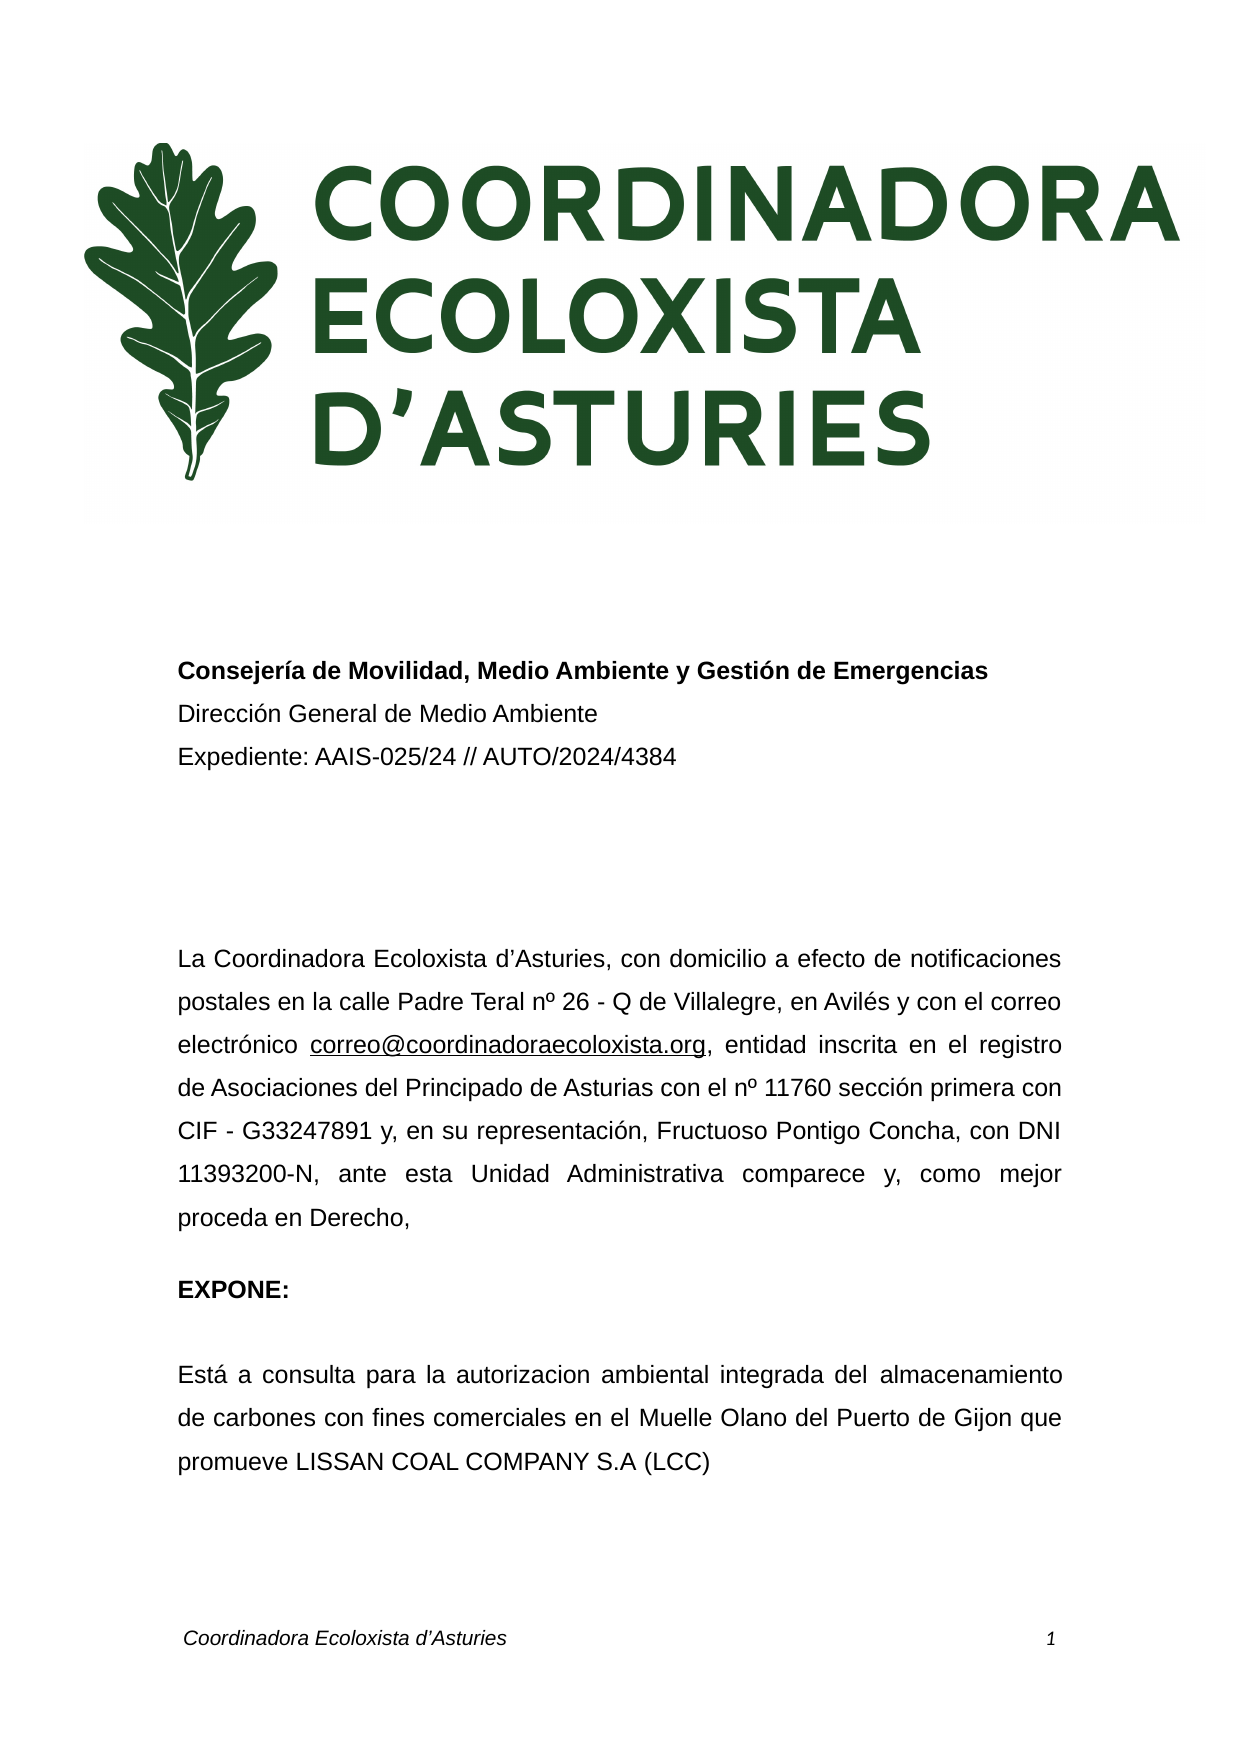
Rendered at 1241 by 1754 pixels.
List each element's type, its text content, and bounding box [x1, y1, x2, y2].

picture [84, 143, 1207, 524]
text EXPONE: [177, 1275, 1063, 1304]
text Consejería de Movilidad, Medio Ambiente y Gestión de Emergencias [177, 656, 1063, 685]
text La Coordinadora Ecoloxista d’Asturies, con domicilio a efecto de notificaciones postales en la calle Padre Teral nº 26 - Q de Villalegre, en Avilés y con el correo electrónico correo@coordinadoraecoloxista.org, entidad inscrita en el registro de Asociaciones del Principado de Asturias con el nº 11760 sección primera con CIF - G33247891 y, en su representación, Fructuoso Pontigo Concha, con DNI 11393200-N, ante esta Unidad Administrativa comparece y, como mejor proceda en Derecho, [177, 944, 1063, 1231]
text Expediente: AAIS-025/24 // AUTO/2024/4384 [177, 742, 1063, 771]
text Dirección General de Medio Ambiente [177, 699, 1063, 728]
text Está a consulta para la autorizacion ambiental integrada del almacenamiento de carbones con fines comerciales en el Muelle Olano del Puerto de Gijon que promueve LISSAN COAL COMPANY S.A (LCC) [177, 1360, 1063, 1475]
